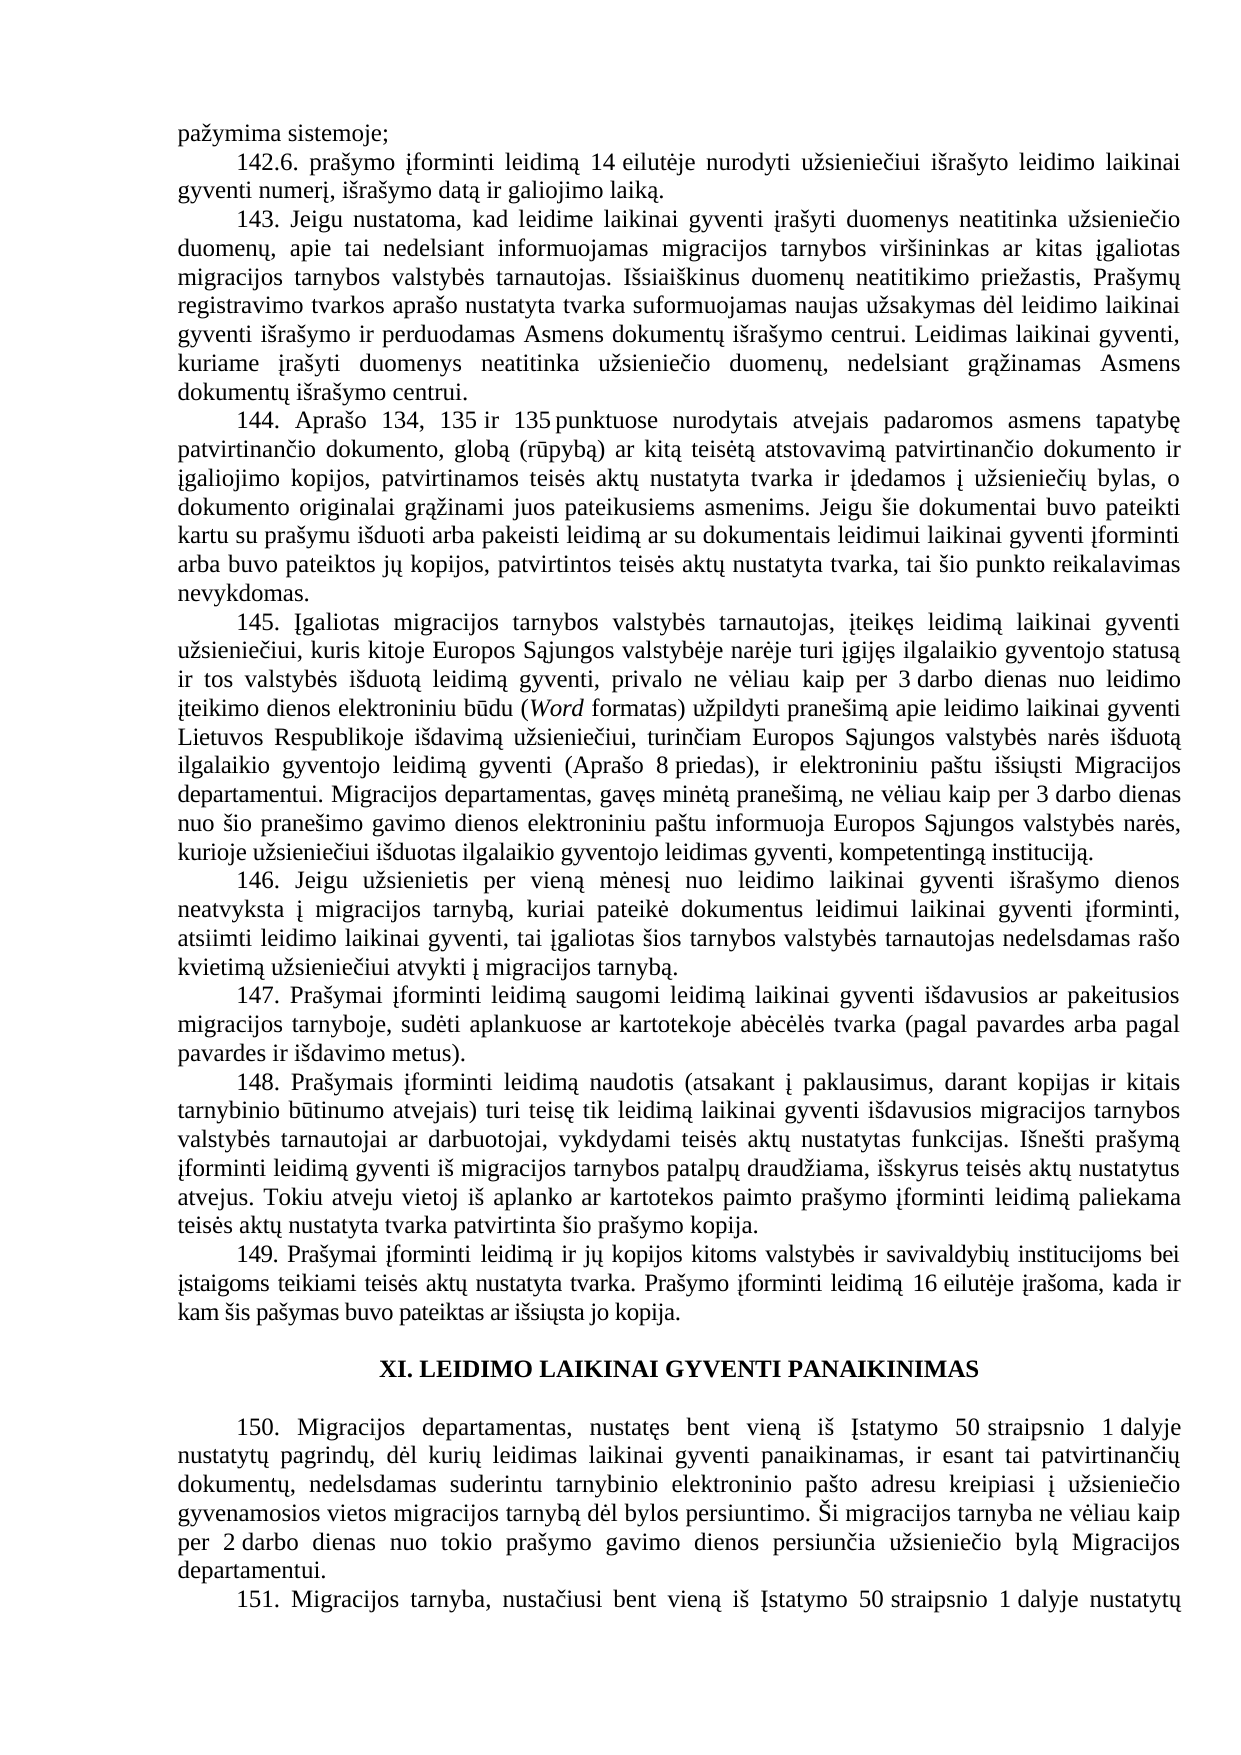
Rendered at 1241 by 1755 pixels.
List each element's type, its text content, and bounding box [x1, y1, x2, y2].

text 147. Prašymai įforminti leidimą saugomi leidimą laikinai gyventi išdavusios ar pakeitusios migracijos tarnyboje, sudėti aplankuose ar kartotekoje abėcėlės tvarka (pagal pavardes arba pagal pavardes ir išdavimo metus). [177, 981, 1181, 1067]
text 143. Jeigu nustatoma, kad leidime laikinai gyventi įrašyti duomenys neatitinka užsieniečio duomenų, apie tai nedelsiant informuojamas migracijos tarnybos viršininkas ar kitas įgaliotas migracijos tarnybos valstybės tarnautojas. Išsiaiškinus duomenų neatitikimo priežastis, Prašymų registravimo tvarkos aprašo nustatyta tvarka suformuojamas naujas užsakymas dėl leidimo laikinai gyventi išrašymo ir perduodamas Asmens dokumentų išrašymo centrui. Leidimas laikinai gyventi, kuriame įrašyti duomenys neatitinka užsieniečio duomenų, nedelsiant grąžinamas Asmens dokumentų išrašymo centrui. [177, 204, 1181, 406]
text 144. Aprašo 134, 135 ir 135 punktuose nurodytais atvejais padaromos asmens tapatybę patvirtinančio dokumento, globą (rūpybą) ar kitą teisėtą atstovavimą patvirtinančio dokumento ir įgaliojimo kopijos, patvirtinamos teisės aktų nustatyta tvarka ir įdedamos į užsieniečių bylas, o dokumento originalai grąžinami juos pateikusiems asmenims. Jeigu šie dokumentai buvo pateikti kartu su prašymu išduoti arba pakeisti leidimą ar su dokumentais leidimui laikinai gyventi įforminti arba buvo pateiktos jų kopijos, patvirtintos teisės aktų nustatyta tvarka, tai šio punkto reikalavimas nevykdomas. [177, 406, 1181, 607]
text 146. Jeigu užsienietis per vieną mėnesį nuo leidimo laikinai gyventi išrašymo dienos neatvyksta į migracijos tarnybą, kuriai pateikė dokumentus leidimui laikinai gyventi įforminti, atsiimti leidimo laikinai gyventi, tai įgaliotas šios tarnybos valstybės tarnautojas nedelsdamas rašo kvietimą užsieniečiui atvykti į migracijos tarnybą. [177, 866, 1181, 981]
text 150. Migracijos departamentas, nustatęs bent vieną iš Įstatymo 50 straipsnio 1 dalyje nustatytų pagrindų, dėl kurių leidimas laikinai gyventi panaikinamas, ir esant tai patvirtinančių dokumentų, nedelsdamas suderintu tarnybinio elektroninio pašto adresu kreipiasi į užsieniečio gyvenamosios vietos migracijos tarnybą dėl bylos persiuntimo. Ši migracijos tarnyba ne vėliau kaip per 2 darbo dienas nuo tokio prašymo gavimo dienos persiunčia užsieniečio bylą Migracijos departamentui. [177, 1412, 1181, 1584]
text pažymima sistemoje; [177, 118, 1181, 147]
text 149. Prašymai įforminti leidimą ir jų kopijos kitoms valstybės ir savivaldybių institucijoms bei įstaigoms teikiami teisės aktų nustatyta tvarka. Prašymo įforminti leidimą 16 eilutėje įrašoma, kada ir kam šis pašymas buvo pateiktas ar išsiųsta jo kopija. [177, 1239, 1181, 1326]
text 151. Migracijos tarnyba, nustačiusi bent vieną iš Įstatymo 50 straipsnio 1 dalyje nustatytų [177, 1584, 1181, 1613]
text 145. Įgaliotas migracijos tarnybos valstybės tarnautojas, įteikęs leidimą laikinai gyventi užsieniečiui, kuris kitoje Europos Sąjungos valstybėje narėje turi įgijęs ilgalaikio gyventojo statusą ir tos valstybės išduotą leidimą gyventi, privalo ne vėliau kaip per 3 darbo dienas nuo leidimo įteikimo dienos elektroniniu būdu (Word formatas) užpildyti pranešimą apie leidimo laikinai gyventi Lietuvos Respublikoje išdavimą užsieniečiui, turinčiam Europos Sąjungos valstybės narės išduotą ilgalaikio gyventojo leidimą gyventi (Aprašo 8 priedas), ir elektroniniu paštu išsiųsti Migracijos departamentui. Migracijos departamentas, gavęs minėtą pranešimą, ne vėliau kaip per 3 darbo dienas nuo šio pranešimo gavimo dienos elektroniniu paštu informuoja Europos Sąjungos valstybės narės, kurioje užsieniečiui išduotas ilgalaikio gyventojo leidimas gyventi, kompetentingą instituciją. [177, 607, 1181, 866]
text xI. leidimo LAIKINAI GYVENTI panaikinimas [177, 1354, 1181, 1383]
text 142.6. prašymo įforminti leidimą 14 eilutėje nurodyti užsieniečiui išrašyto leidimo laikinai gyventi numerį, išrašymo datą ir galiojimo laiką. [177, 147, 1181, 204]
text 148. Prašymais įforminti leidimą naudotis (atsakant į paklausimus, darant kopijas ir kitais tarnybinio būtinumo atvejais) turi teisę tik leidimą laikinai gyventi išdavusios migracijos tarnybos valstybės tarnautojai ar darbuotojai, vykdydami teisės aktų nustatytas funkcijas. Išnešti prašymą įforminti leidimą gyventi iš migracijos tarnybos patalpų draudžiama, išskyrus teisės aktų nustatytus atvejus. Tokiu atveju vietoj iš aplanko ar kartotekos paimto prašymo įforminti leidimą paliekama teisės aktų nustatyta tvarka patvirtinta šio prašymo kopija. [177, 1067, 1181, 1239]
